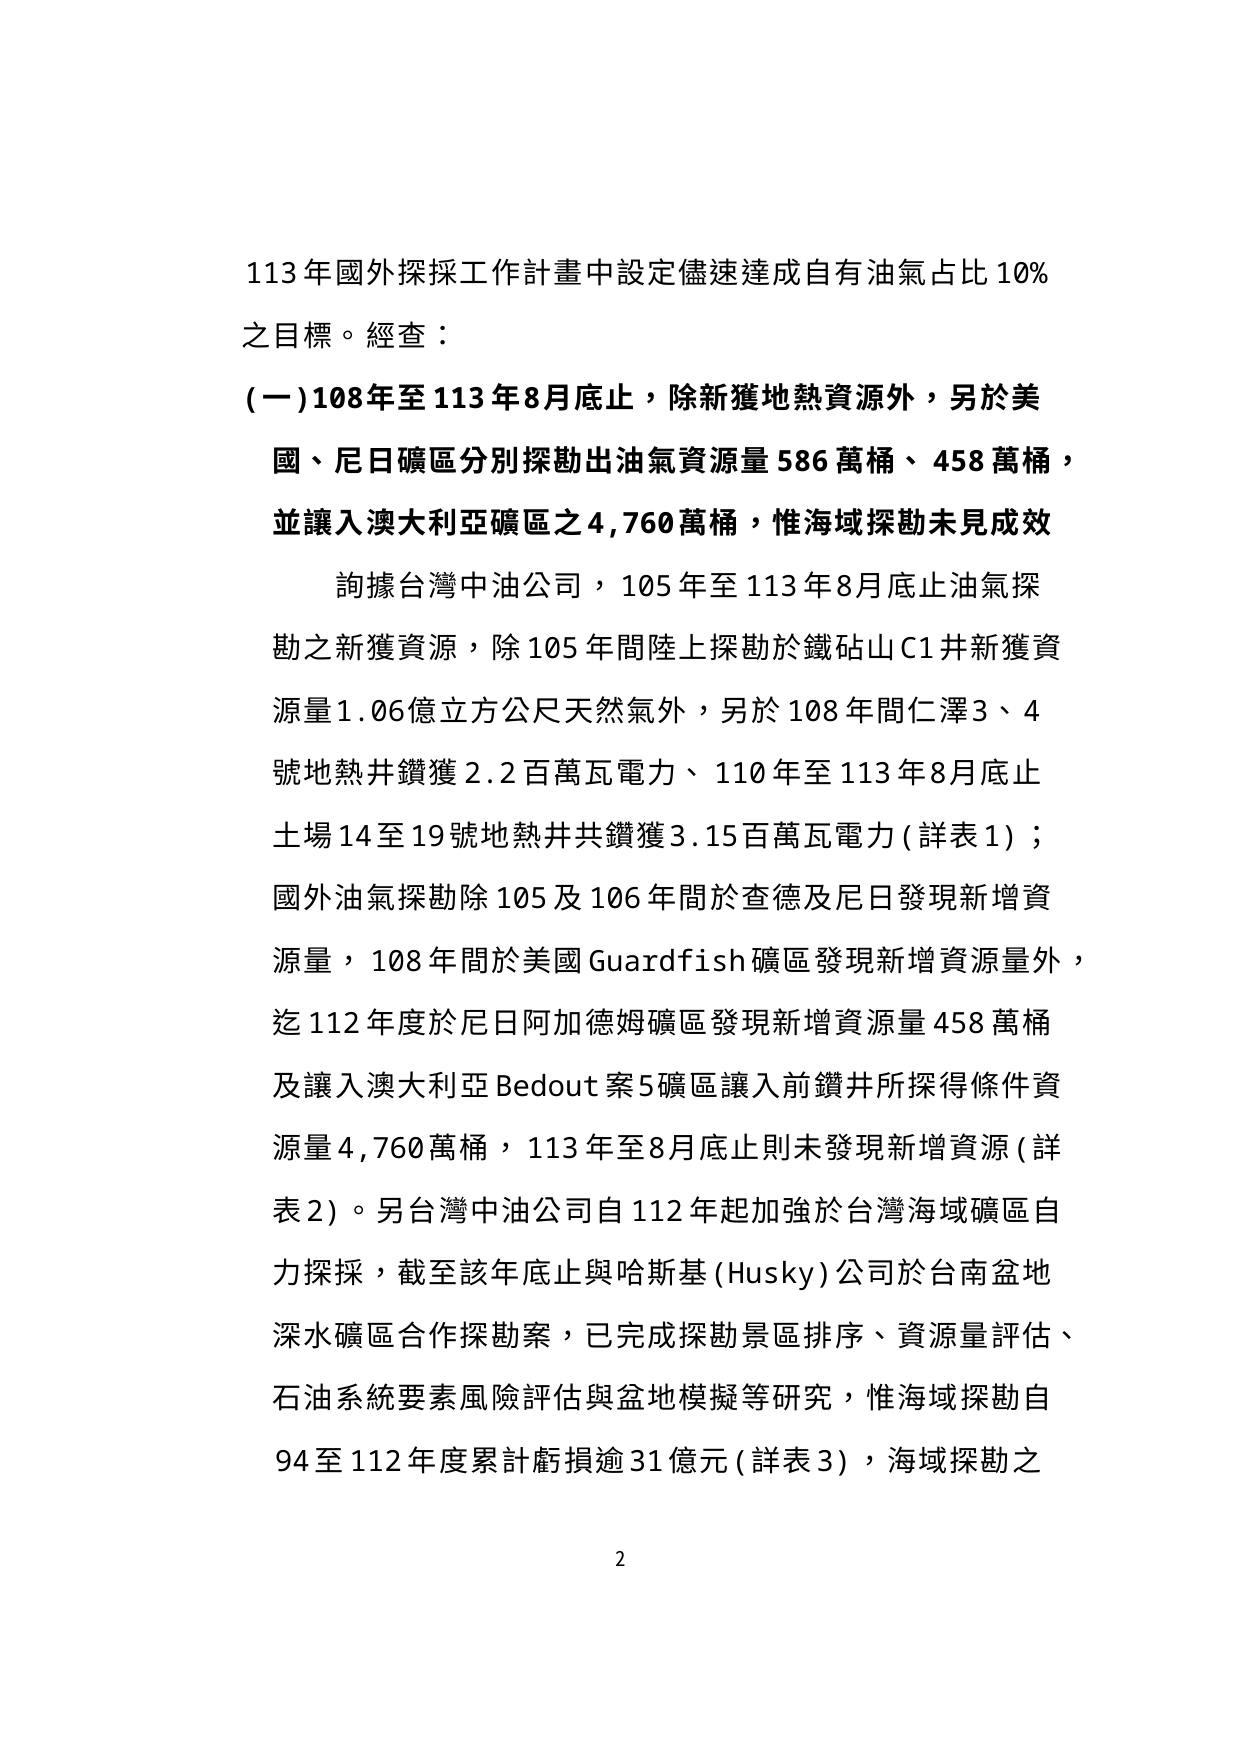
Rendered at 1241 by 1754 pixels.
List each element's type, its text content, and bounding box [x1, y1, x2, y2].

text (一)108年至113年8月底止，除新獲地熱資源外，另於美國、尼日礦區分別探勘出油氣資源量586萬桶、458萬桶，並讓入澳大利亞礦區之4,760萬桶，惟海域探勘未見成效 [236, 354, 1063, 542]
text 詢據台灣中油公司，105年至113年8月底止油氣探勘之新獲資源，除105年間陸上探勘於鐵砧山C1井新獲資源量1.06億立方公尺天然氣外，另於108年間仁澤3、4號地熱井鑽獲2.2百萬瓦電力、110年至113年8月底止土場14至19號地熱井共鑽獲3.15百萬瓦電力(詳表1)；國外油氣探勘除105及106年間於查德及尼日發現新增資源量，108年間於美國Guardfish礦區發現新增資源量外，迄112年度於尼日阿加德姆礦區發現新增資源量458萬桶及讓入澳大利亞Bedout案5礦區讓入前鑽井所探得條件資源量4,760萬桶，113年至8月底止則未發現新增資源(詳表2)。另台灣中油公司自112年起加強於台灣海域礦區自力探採，截至該年底止與哈斯基(Husky)公司於台南盆地深水礦區合作探勘案，已完成探勘景區排序、資源量評估、石油系統要素風險評估與盆地模擬等研究，惟海域探勘自94至112年度累計虧損逾31億元(詳表3)，海域探勘之成效仍未臻理想。 [266, 542, 1063, 1479]
text 113年國外探採工作計畫中設定儘速達成自有油氣占比10%之目標。經查： [236, 229, 1063, 354]
